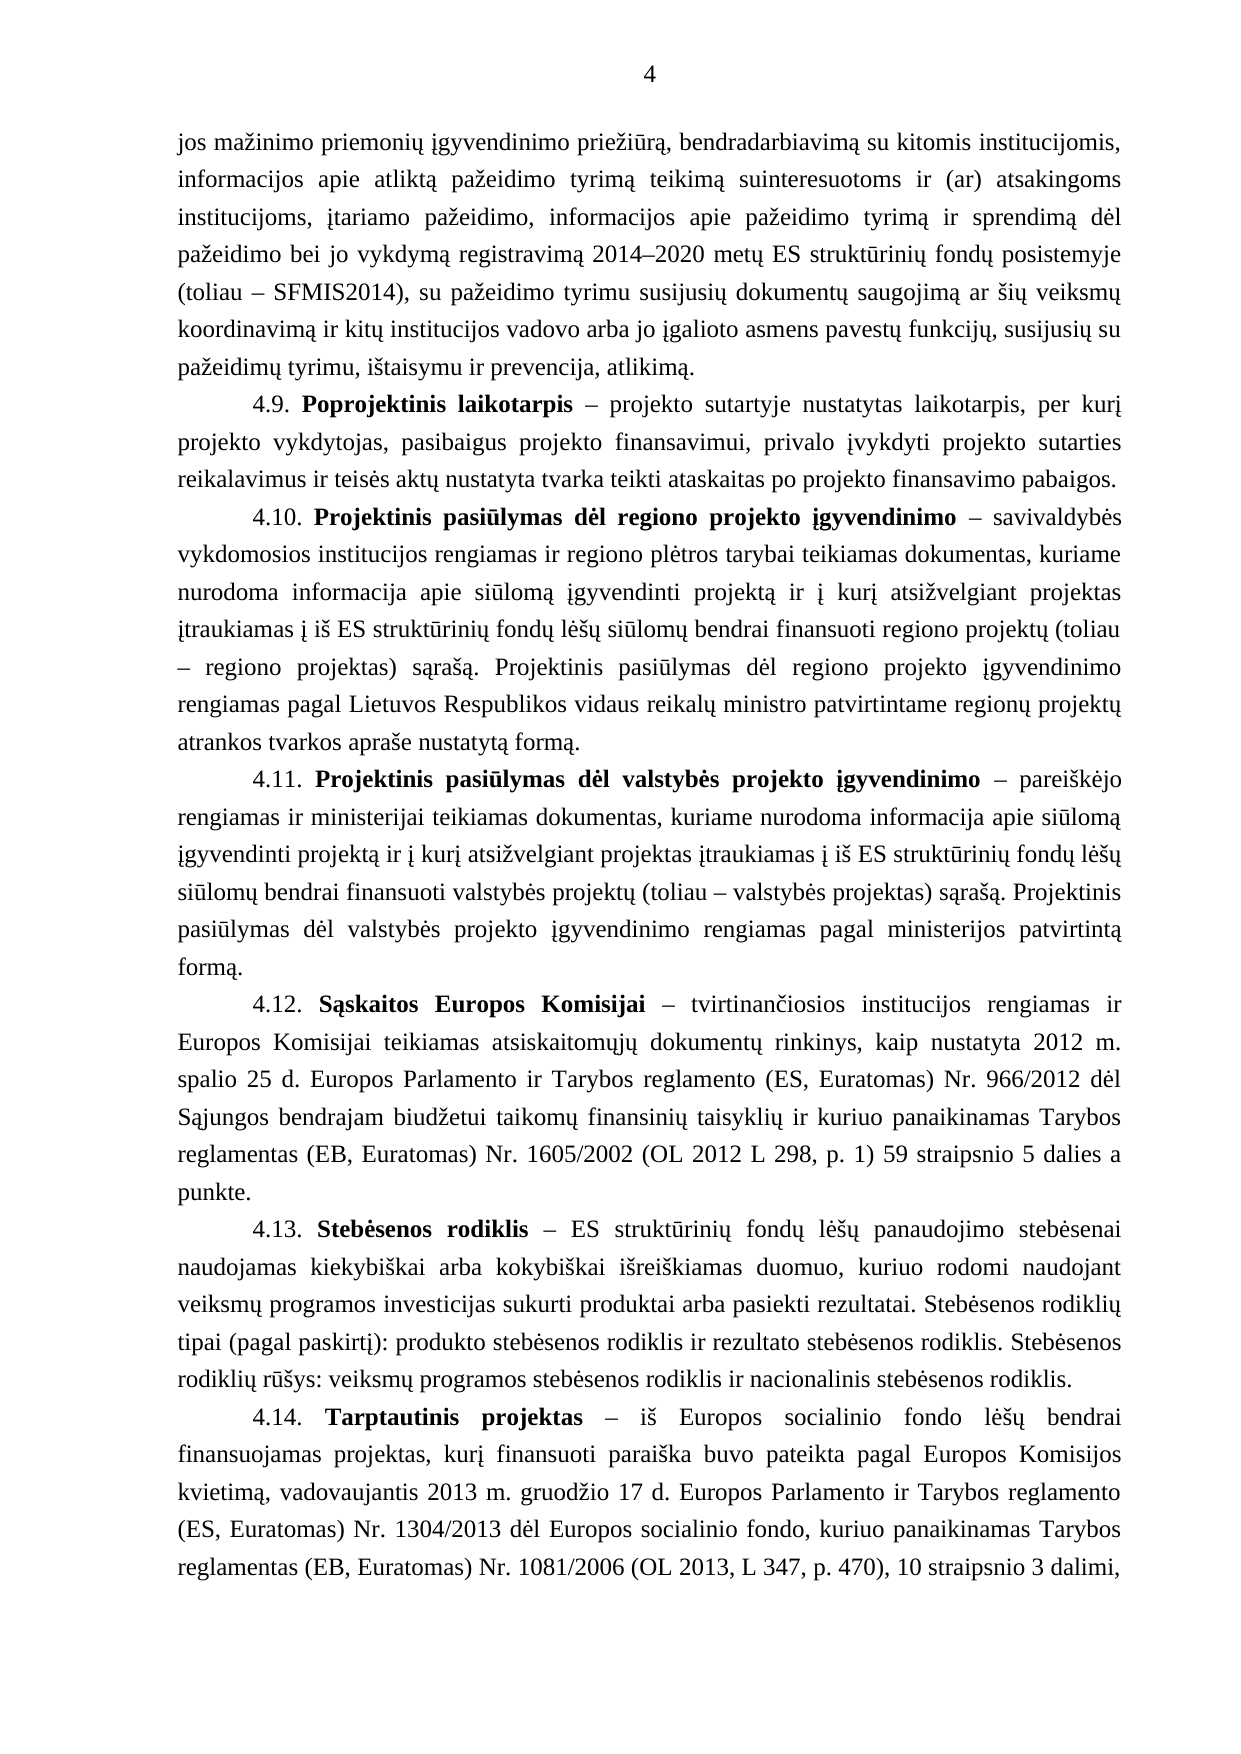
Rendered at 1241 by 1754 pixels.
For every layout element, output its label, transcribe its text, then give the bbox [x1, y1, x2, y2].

text 4.14. Tarptautinis projektas – iš Europos socialinio fondo lėšų bendrai finansuojamas projektas, kurį finansuoti paraiška buvo pateikta pagal Europos Komisijos kvietimą, vadovaujantis 2013 m. gruodžio 17 d. Europos Parlamento ir Tarybos reglamento (ES, Euratomas) Nr. 1304/2013 dėl Europos socialinio fondo, kuriuo panaikinamas Tarybos reglamentas (EB, Euratomas) Nr. 1081/2006 (OL 2013, L 347, p. 470), 10 straipsnio 3 dalimi, [177, 1393, 1122, 1581]
text 4.10. Projektinis pasiūlymas dėl regiono projekto įgyvendinimo – savivaldybės vykdomosios institucijos rengiamas ir regiono plėtros tarybai teikiamas dokumentas, kuriame nurodoma informacija apie siūlomą įgyvendinti projektą ir į kurį atsižvelgiant projektas įtraukiamas į iš ES struktūrinių fondų lėšų siūlomų bendrai finansuoti regiono projektų (toliau – regiono projektas) sąrašą. Projektinis pasiūlymas dėl regiono projekto įgyvendinimo rengiamas pagal Lietuvos Respublikos vidaus reikalų ministro patvirtintame regionų projektų atrankos tvarkos apraše nustatytą formą. [177, 493, 1122, 756]
text 4.11. Projektinis pasiūlymas dėl valstybės projekto įgyvendinimo – pareiškėjo rengiamas ir ministerijai teikiamas dokumentas, kuriame nurodoma informacija apie siūlomą įgyvendinti projektą ir į kurį atsižvelgiant projektas įtraukiamas į iš ES struktūrinių fondų lėšų siūlomų bendrai finansuoti valstybės projektų (toliau – valstybės projektas) sąrašą. Projektinis pasiūlymas dėl valstybės projekto įgyvendinimo rengiamas pagal ministerijos patvirtintą formą. [177, 756, 1122, 981]
text 4.12. Sąskaitos Europos Komisijai – tvirtinančiosios institucijos rengiamas ir Europos Komisijai teikiamas atsiskaitomųjų dokumentų rinkinys, kaip nustatyta 2012 m. spalio 25 d. Europos Parlamento ir Tarybos reglamento (ES, Euratomas) Nr. 966/2012 dėl Sąjungos bendrajam biudžetui taikomų finansinių taisyklių ir kuriuo panaikinamas Tarybos reglamentas (EB, Euratomas) Nr. 1605/2002 (OL 2012 L 298, p. 1) 59 straipsnio 5 dalies a punkte. [177, 981, 1122, 1206]
text 4.13. Stebėsenos rodiklis – ES struktūrinių fondų lėšų panaudojimo stebėsenai naudojamas kiekybiškai arba kokybiškai išreiškiamas duomuo, kuriuo rodomi naudojant veiksmų programos investicijas sukurti produktai arba pasiekti rezultatai. Stebėsenos rodiklių tipai (pagal paskirtį): produkto stebėsenos rodiklis ir rezultato stebėsenos rodiklis. Stebėsenos rodiklių rūšys: veiksmų programos stebėsenos rodiklis ir nacionalinis stebėsenos rodiklis. [177, 1206, 1122, 1393]
text jos mažinimo priemonių įgyvendinimo priežiūrą, bendradarbiavimą su kitomis institucijomis, informacijos apie atliktą pažeidimo tyrimą teikimą suinteresuotoms ir (ar) atsakingoms institucijoms, įtariamo pažeidimo, informacijos apie pažeidimo tyrimą ir sprendimą dėl pažeidimo bei jo vykdymą registravimą 2014–2020 metų ES struktūrinių fondų posistemyje (toliau – SFMIS2014), su pažeidimo tyrimu susijusių dokumentų saugojimą ar šių veiksmų koordinavimą ir kitų institucijos vadovo arba jo įgalioto asmens pavestų funkcijų, susijusių su pažeidimų tyrimu, ištaisymu ir prevencija, atlikimą. [177, 118, 1122, 381]
text 4.9. Poprojektinis laikotarpis – projekto sutartyje nustatytas laikotarpis, per kurį projekto vykdytojas, pasibaigus projekto finansavimui, privalo įvykdyti projekto sutarties reikalavimus ir teisės aktų nustatyta tvarka teikti ataskaitas po projekto finansavimo pabaigos. [177, 381, 1122, 493]
